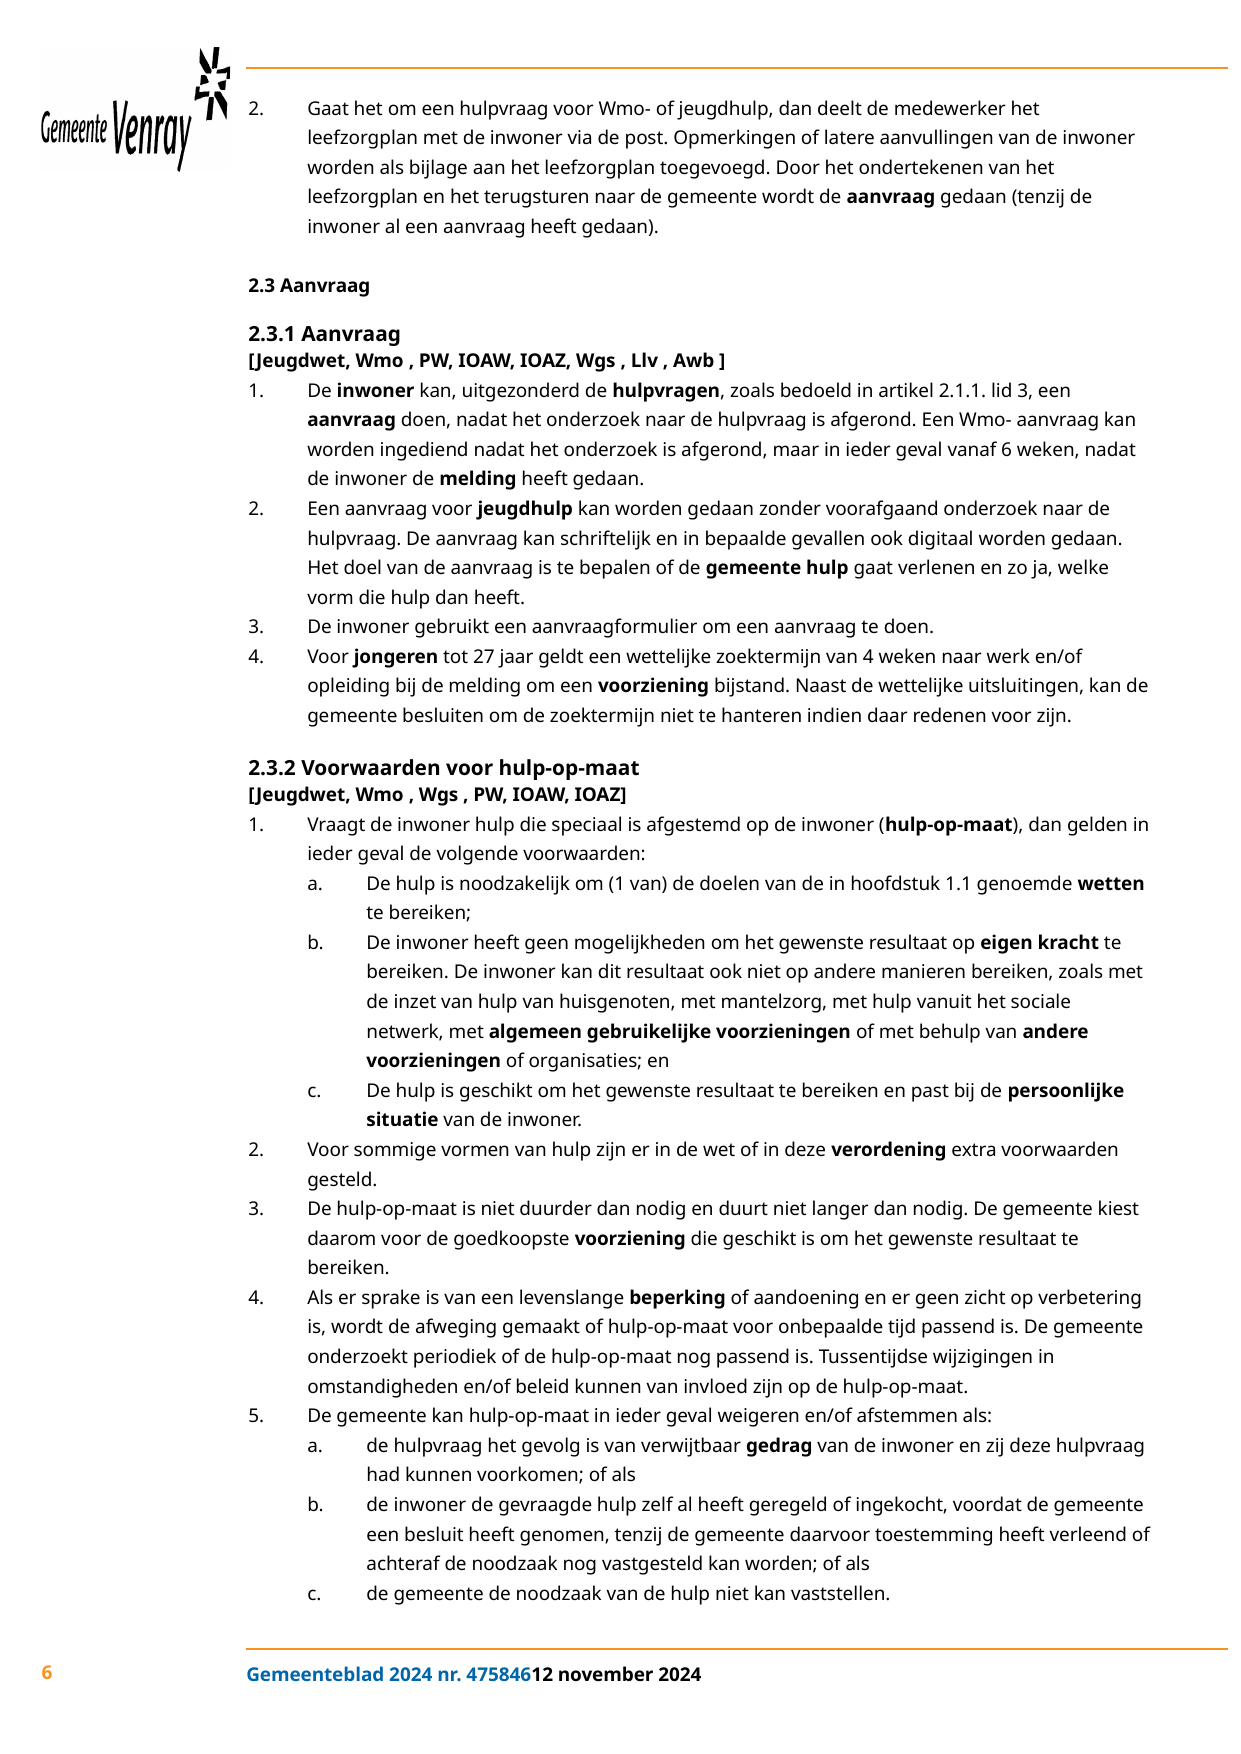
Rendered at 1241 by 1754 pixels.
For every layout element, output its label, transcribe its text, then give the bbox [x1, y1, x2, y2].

list Gaat het om een hulpvraag voor Wmo- of jeugdhulp, dan deelt de medewerker het leefzorgplan met de inwoner via de post. Opmerkingen of latere aanvullingen van de inwoner worden als bijlage aan het leefzorgplan toegevoegd. Door het ondertekenen van het leefzorgplan en het terugsturen naar de gemeente wordt de aanvraag gedaan (tenzij de inwoner al een aanvraag heeft gedaan). [248, 95, 1152, 239]
picture [41, 47, 231, 172]
list De gemeente kan hulp-op-maat in ieder geval weigeren en/of afstemmen als: [248, 1402, 1152, 1428]
list De hulp is geschikt om het gewenste resultaat te bereiken en past bij de persoonlijke situatie van de inwoner. [307, 1077, 1152, 1132]
text 2.3.2 Voorwaarden voor hulp-op-maat [248, 753, 1152, 781]
text 2.3 Aanvraag [248, 272, 1152, 298]
list Een aanvraag voor jeugdhulp kan worden gedaan zonder voorafgaand onderzoek naar de hulpvraag. De aanvraag kan schriftelijk en in bepaalde gevallen ook digitaal worden gedaan. Het doel van de aanvraag is te bepalen of de gemeente hulp gaat verlenen en zo ja, welke vorm die hulp dan heeft. [248, 495, 1152, 610]
list de hulpvraag het gevolg is van verwijtbaar gedrag van de inwoner en zij deze hulpvraag had kunnen voorkomen; of als [307, 1432, 1152, 1487]
list De inwoner gebruikt een aanvraagformulier om een aanvraag te doen. [248, 613, 1152, 639]
text [Jeugdwet, Wmo , PW, IOAW, IOAZ, Wgs , Llv , Awb ] [248, 347, 1152, 373]
list de inwoner de gevraagde hulp zelf al heeft geregeld of ingekocht, voordat de gemeente een besluit heeft genomen, tenzij de gemeente daarvoor toestemming heeft verleend of achteraf de noodzaak nog vastgesteld kan worden; of als [307, 1491, 1152, 1576]
list Voor jongeren tot 27 jaar geldt een wettelijke zoektermijn van 4 weken naar werk en/of opleiding bij de melding om een voorziening bijstand. Naast de wettelijke uitsluitingen, kan de gemeente besluiten om de zoektermijn niet te hanteren indien daar redenen voor zijn. [248, 643, 1152, 728]
list Als er sprake is van een levenslange beperking of aandoening en er geen zicht op verbetering is, wordt de afweging gemaakt of hulp-op-maat voor onbepaalde tijd passend is. De gemeente onderzoekt periodiek of de hulp-op-maat nog passend is. Tussentijdse wijzigingen in omstandigheden en/of beleid kunnen van invloed zijn op de hulp-op-maat. [248, 1284, 1152, 1398]
list De hulp-op-maat is niet duurder dan nodig en duurt niet langer dan nodig. De gemeente kiest daarom voor de goedkoopste voorziening die geschikt is om het gewenste resultaat te bereiken. [248, 1195, 1152, 1280]
list De inwoner heeft geen mogelijkheden om het gewenste resultaat op eigen kracht te bereiken. De inwoner kan dit resultaat ook niet op andere manieren bereiken, zoals met de inzet van hulp van huisgenoten, met mantelzorg, met hulp vanuit het sociale netwerk, met algemeen gebruikelijke voorzieningen of met behulp van andere voorzieningen of organisaties; en [307, 929, 1152, 1073]
text [Jeugdwet, Wmo , Wgs , PW, IOAW, IOAZ] [248, 781, 1152, 807]
list Voor sommige vormen van hulp zijn er in de wet of in deze verordening extra voorwaarden gesteld. [248, 1136, 1152, 1191]
list de gemeente de noodzaak van de hulp niet kan vaststellen. [307, 1580, 1152, 1606]
list De hulp is noodzakelijk om (1 van) de doelen van de in hoofdstuk 1.1 genoemde wetten te bereiken; [307, 870, 1152, 925]
list Vraagt de inwoner hulp die speciaal is afgestemd op de inwoner (hulp-op-maat), dan gelden in ieder geval de volgende voorwaarden: [248, 811, 1152, 866]
list De inwoner kan, uitgezonderd de hulpvragen, zoals bedoeld in artikel 2.1.1. lid 3, een aanvraag doen, nadat het onderzoek naar de hulpvraag is afgerond. Een Wmo- aanvraag kan worden ingediend nadat het onderzoek is afgerond, maar in ieder geval vanaf 6 weken, nadat de inwoner de melding heeft gedaan. [248, 377, 1152, 491]
text 2.3.1 Aanvraag [248, 319, 1152, 347]
